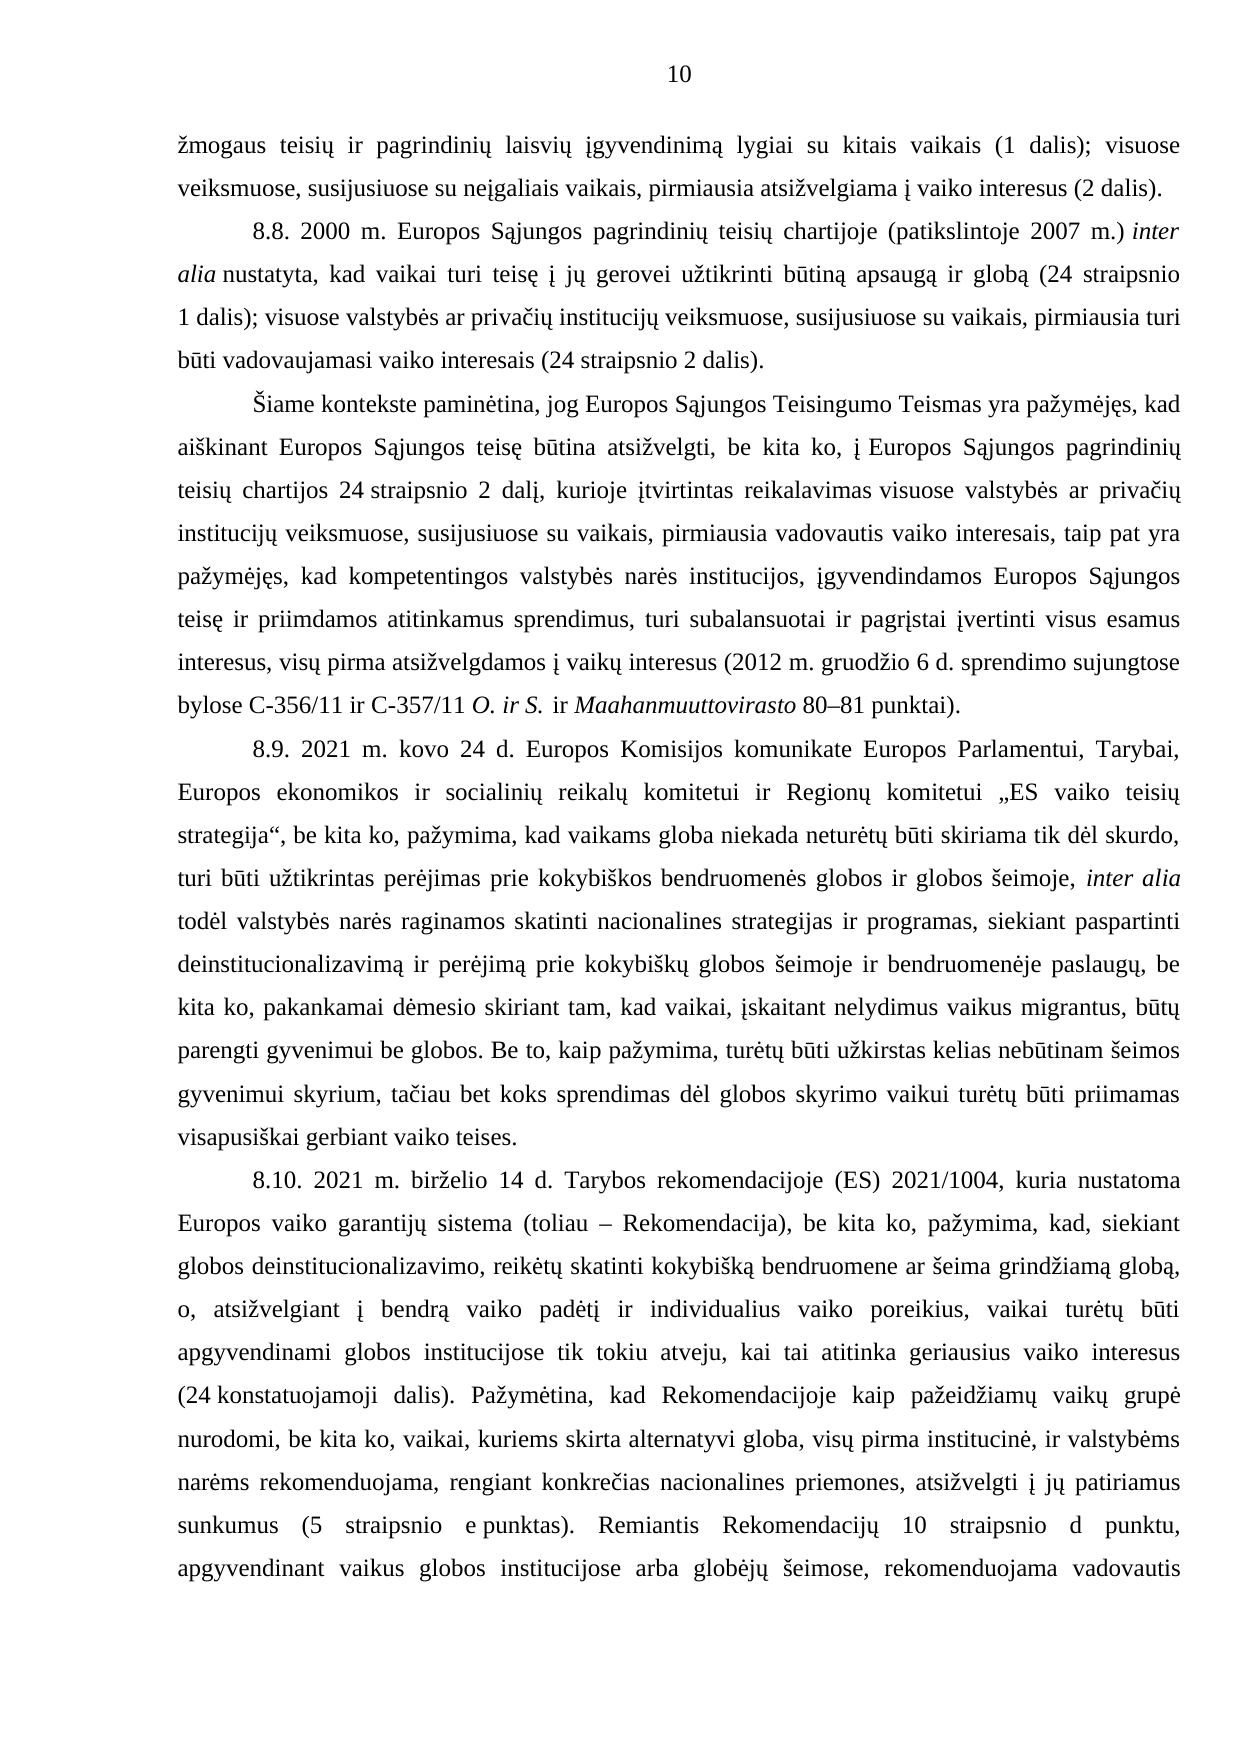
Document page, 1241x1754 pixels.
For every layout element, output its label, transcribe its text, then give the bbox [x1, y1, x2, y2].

text žmogaus teisių ir pagrindinių laisvių įgyvendinimą lygiai su kitais vaikais (1 dalis); visuose veiksmuose, susijusiuose su neįgaliais vaikais, pirmiausia atsižvelgiama į vaiko interesus (2 dalis). [177, 130, 1181, 202]
text 8.10. 2021 m. birželio 14 d. Tarybos rekomendacijoje (ES) 2021/1004, kuria nustatoma Europos vaiko garantijų sistema (toliau – Rekomendacija), be kita ko, pažymima, kad, siekiant globos deinstitucionalizavimo, reikėtų skatinti kokybišką bendruomene ar šeima grindžiamą globą, o, atsižvelgiant į bendrą vaiko padėtį ir individualius vaiko poreikius, vaikai turėtų būti apgyvendinami globos institucijose tik tokiu atveju, kai tai atitinka geriausius vaiko interesus (24 konstatuojamoji dalis). Pažymėtina, kad Rekomendacijoje kaip pažeidžiamų vaikų grupė nurodomi, be kita ko, vaikai, kuriems skirta alternatyvi globa, visų pirma institucinė, ir valstybėms narėms rekomenduojama, rengiant konkrečias nacionalines priemones, atsižvelgti į jų patiriamus sunkumus (5 straipsnio e punktas). Remiantis Rekomendacijų 10 straipsnio d punktu, apgyvendinant vaikus globos institucijose arba globėjų šeimose, rekomenduojama vadovautis [177, 1165, 1181, 1582]
text Šiame kontekste paminėtina, jog Europos Sąjungos Teisingumo Teismas yra pažymėjęs, kad aiškinant Europos Sąjungos teisę būtina atsižvelgti, be kita ko, į Europos Sąjungos pagrindinių teisių chartijos 24 straipsnio 2 dalį, kurioje įtvirtintas reikalavimas visuose valstybės ar privačių institucijų veiksmuose, susijusiuose su vaikais, pirmiausia vadovautis vaiko interesais, taip pat yra pažymėjęs, kad kompetentingos valstybės narės institucijos, įgyvendindamos Europos Sąjungos teisę ir priimdamos atitinkamus sprendimus, turi subalansuotai ir pagrįstai įvertinti visus esamus interesus, visų pirma atsižvelgdamos į vaikų interesus (2012 m. gruodžio 6 d. sprendimo sujungtose bylose C‑356/11 ir C‑357/11 O. ir S. ir Maahanmuuttovirasto 80–81 punktai). [177, 389, 1181, 719]
text 8.9. 2021 m. kovo 24 d. Europos Komisijos komunikate Europos Parlamentui, Tarybai, Europos ekonomikos ir socialinių reikalų komitetui ir Regionų komitetui „ES vaiko teisių strategija“, be kita ko, pažymima, kad vaikams globa niekada neturėtų būti skiriama tik dėl skurdo, turi būti užtikrintas perėjimas prie kokybiškos bendruomenės globos ir globos šeimoje, inter alia todėl valstybės narės raginamos skatinti nacionalines strategijas ir programas, siekiant paspartinti deinstitucionalizavimą ir perėjimą prie kokybiškų globos šeimoje ir bendruomenėje paslaugų, be kita ko, pakankamai dėmesio skiriant tam, kad vaikai, įskaitant nelydimus vaikus migrantus, būtų parengti gyvenimui be globos. Be to, kaip pažymima, turėtų būti užkirstas kelias nebūtinam šeimos gyvenimui skyrium, tačiau bet koks sprendimas dėl globos skyrimo vaikui turėtų būti priimamas visapusiškai gerbiant vaiko teises. [177, 734, 1181, 1151]
text 8.8. 2000 m. Europos Sąjungos pagrindinių teisių chartijoje (patikslintoje 2007 m.) inter alia nustatyta, kad vaikai turi teisę į jų gerovei užtikrinti būtiną apsaugą ir globą (24 straipsnio 1 dalis); visuose valstybės ar privačių institucijų veiksmuose, susijusiuose su vaikais, pirmiausia turi būti vadovaujamasi vaiko interesais (24 straipsnio 2 dalis). [177, 216, 1181, 374]
